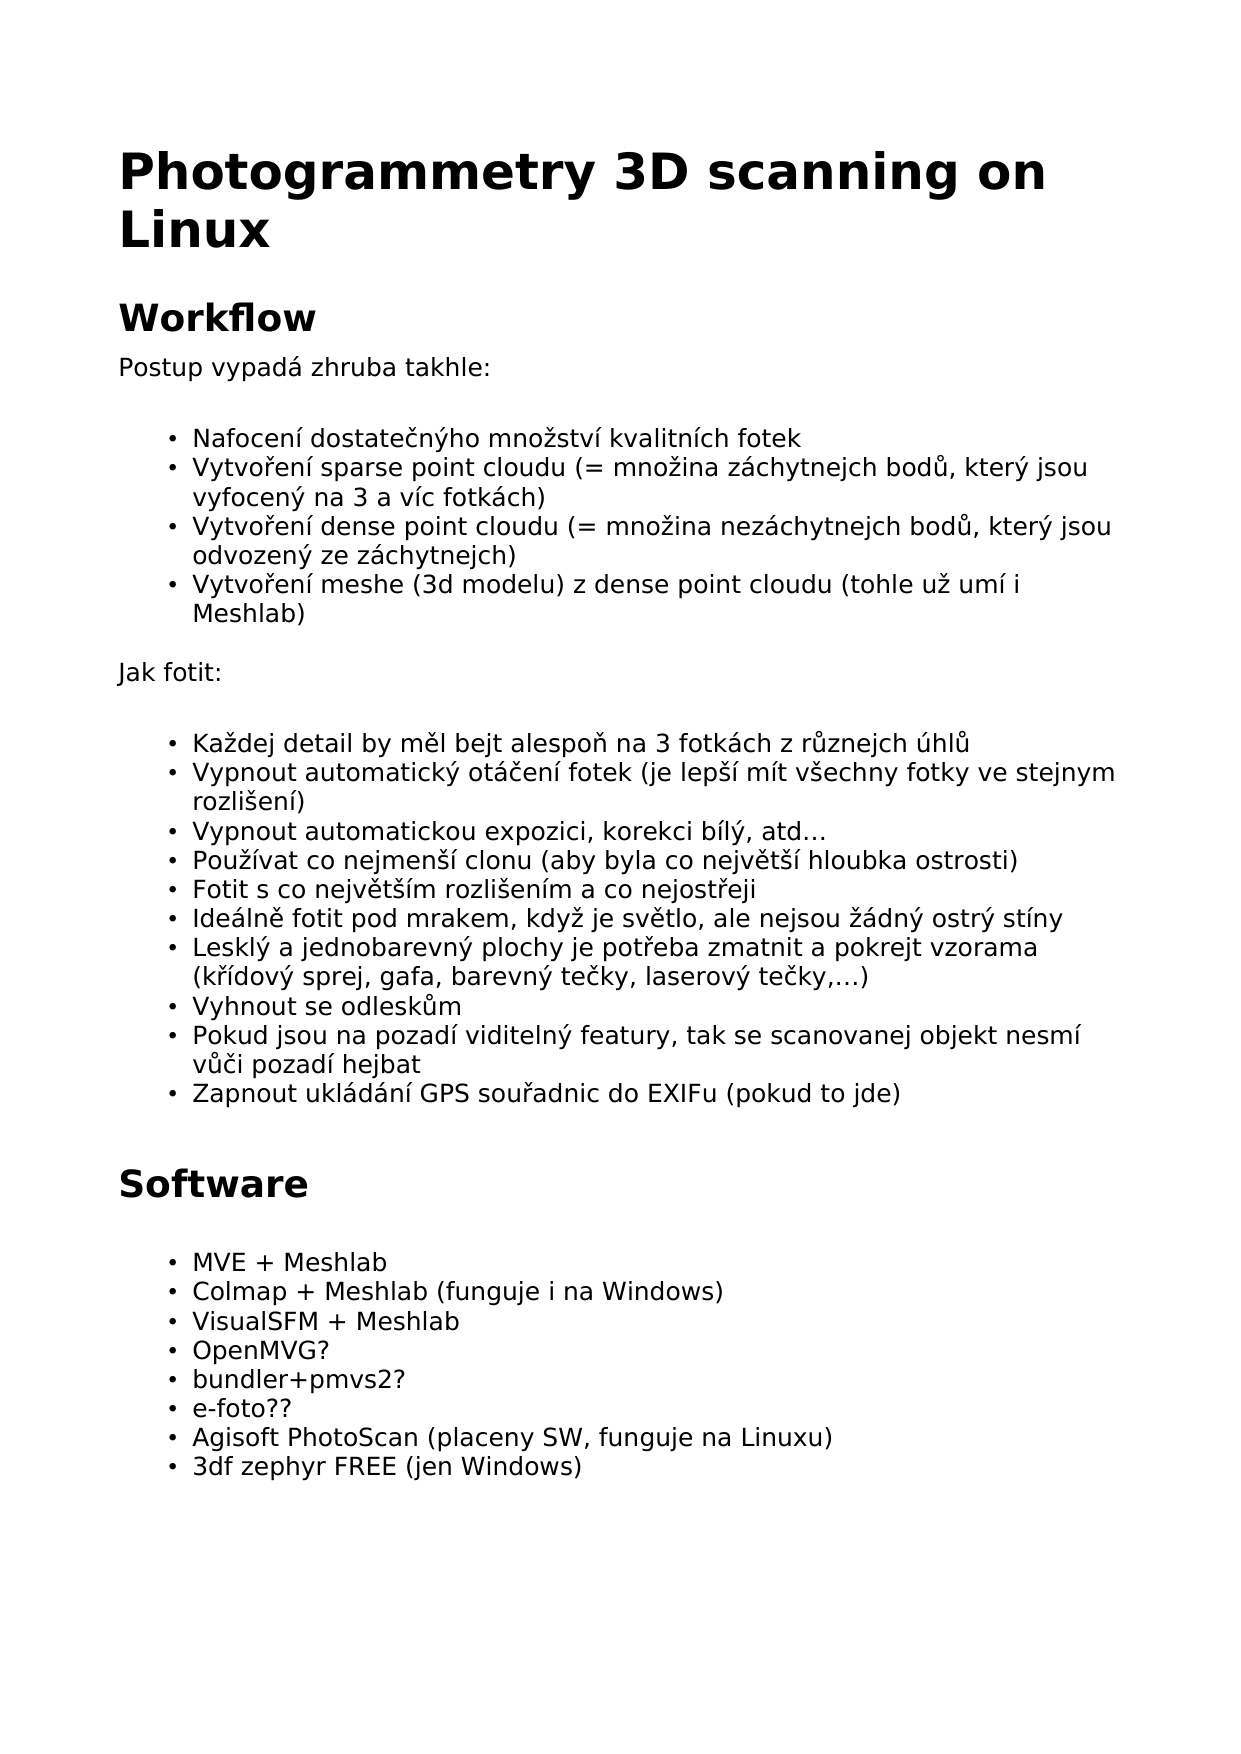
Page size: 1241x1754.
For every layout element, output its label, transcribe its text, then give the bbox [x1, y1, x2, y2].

list Nafocení dostatečnýho množství kvalitních fotek [177, 424, 1122, 453]
list e-foto?? [177, 1394, 1122, 1423]
text Postup vypadá zhruba takhle: [118, 353, 1122, 382]
subtitle Photogrammetry 3D scanning on Linux [118, 143, 1122, 259]
list OpenMVG? [177, 1336, 1122, 1365]
list Vypnout automatickou expozici, korekci bílý, atd… [177, 817, 1122, 846]
list Zapnout ukládání GPS souřadnic do EXIFu (pokud to jde) [177, 1079, 1122, 1108]
list Vytvoření meshe (3d modelu) z dense point cloudu (tohle už umí i Meshlab) [177, 570, 1122, 628]
list Každej detail by měl bejt alespoň na 3 fotkách z různejch úhlů [177, 729, 1122, 758]
list Používat co nejmenší clonu (aby byla co největší hloubka ostrosti) [177, 846, 1122, 875]
list Vypnout automatický otáčení fotek (je lepší mít všechny fotky ve stejnym rozlišení) [177, 758, 1122, 817]
list Pokud jsou na pozadí viditelný featury, tak se scanovanej objekt nesmí vůči pozadí hejbat [177, 1021, 1122, 1079]
list Vytvoření sparse point cloudu (= množina záchytnejch bodů, který jsou vyfocený na 3 a víc fotkách) [177, 453, 1122, 512]
subtitle Workflow [118, 297, 1122, 341]
list MVE + Meshlab [177, 1248, 1122, 1278]
list Ideálně fotit pod mrakem, když je světlo, ale nejsou žádný ostrý stíny [177, 904, 1122, 933]
subtitle Software [118, 1163, 1122, 1206]
list Colmap + Meshlab (funguje i na Windows) [177, 1278, 1122, 1307]
list Lesklý a jednobarevný plochy je potřeba zmatnit a pokrejt vzorama (křídový sprej, gafa, barevný tečky, laserový tečky,…) [177, 933, 1122, 992]
list Fotit s co největším rozlišením a co nejostřeji [177, 875, 1122, 904]
list 3df zephyr FREE (jen Windows) [177, 1453, 1122, 1482]
text Jak fotit: [118, 658, 1122, 687]
list bundler+pmvs2? [177, 1365, 1122, 1394]
list Agisoft PhotoScan (placeny SW, funguje na Linuxu) [177, 1423, 1122, 1453]
list Vytvoření dense point cloudu (= množina nezáchytnejch bodů, který jsou odvozený ze záchytnejch) [177, 512, 1122, 570]
list VisualSFM + Meshlab [177, 1307, 1122, 1336]
list Vyhnout se odleskům [177, 992, 1122, 1021]
